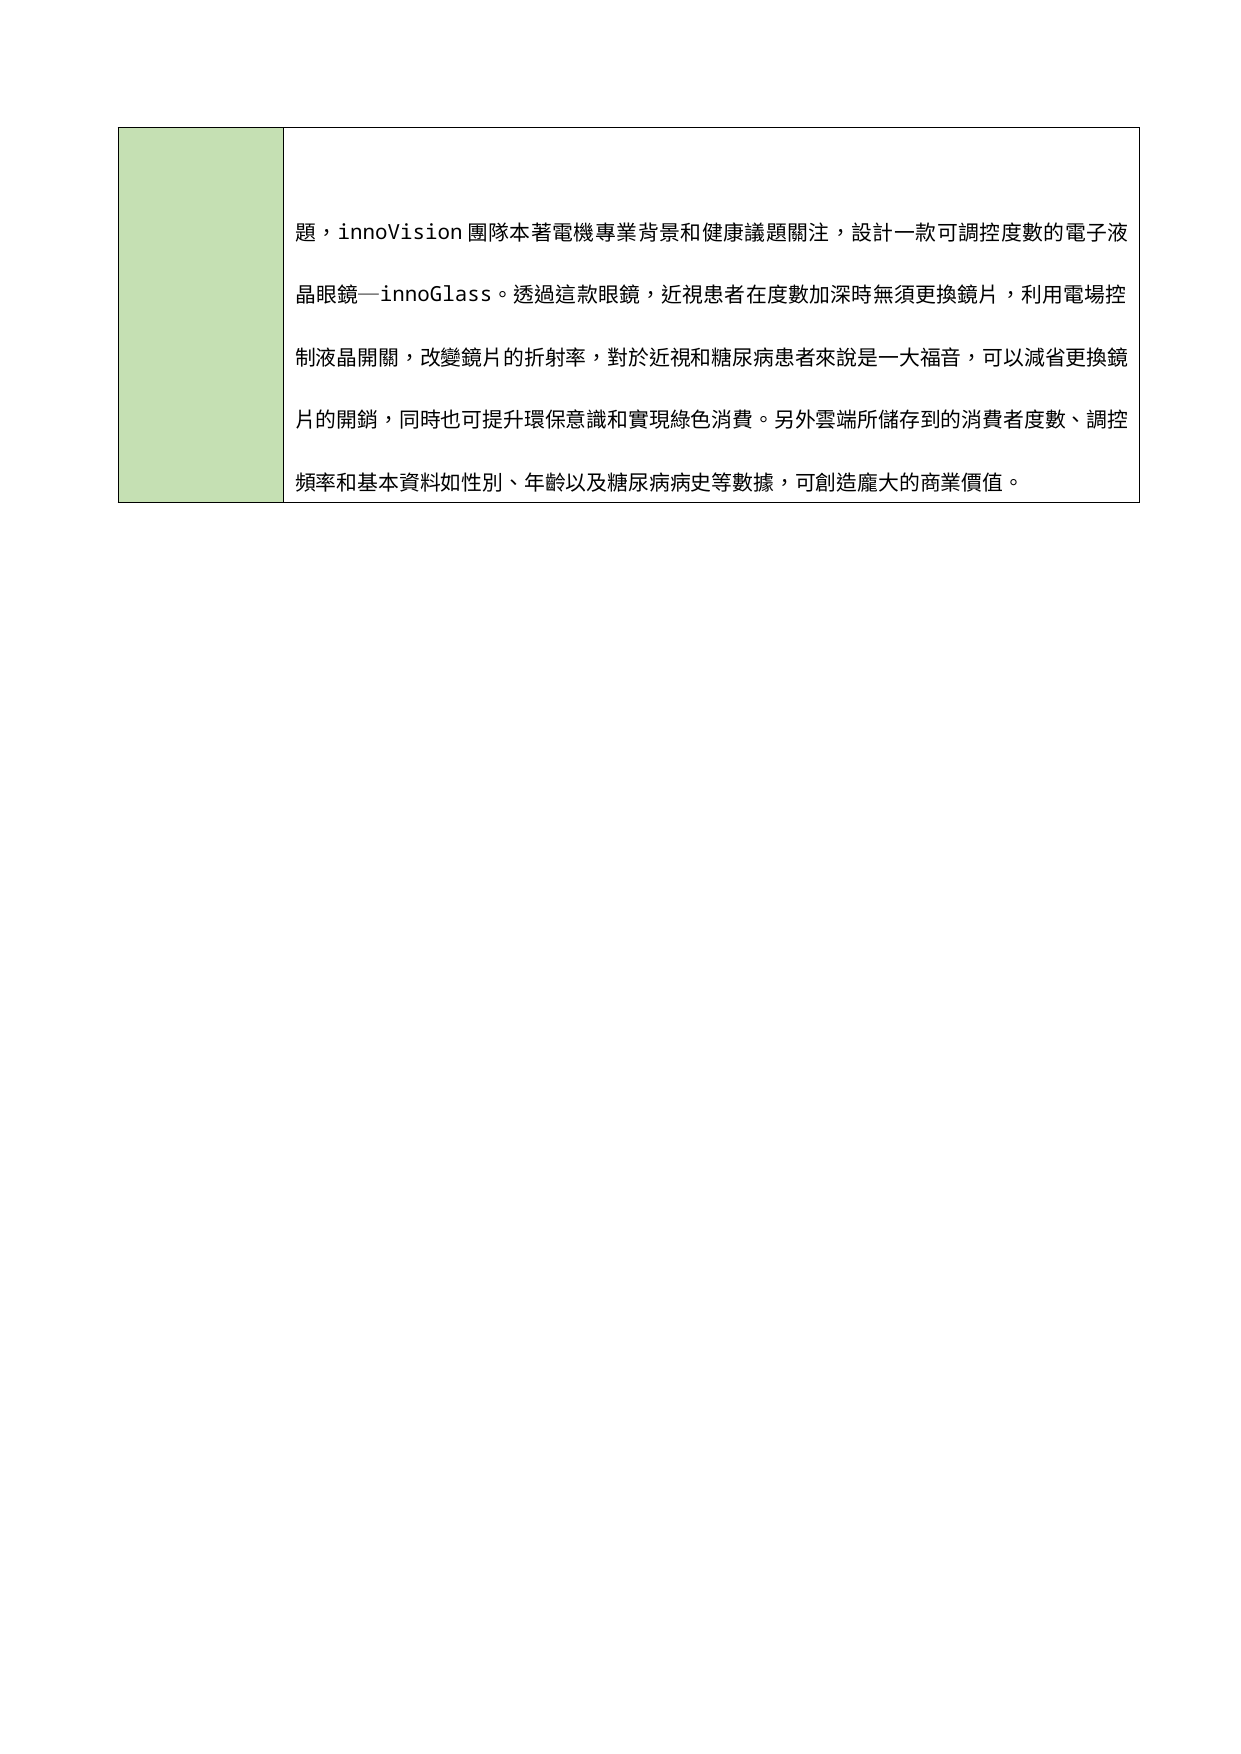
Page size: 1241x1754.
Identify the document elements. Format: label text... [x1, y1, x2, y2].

table_cell [119, 128, 283, 502]
table_cell 題，innoVision團隊本著電機專業背景和健康議題關注，設計一款可調控度數的電子液晶眼鏡─innoGlass。透過這款眼鏡，近視患者在度數加深時無須更換鏡片，利用電場控制液晶開關，改變鏡片的折射率，對於近視和糖尿病患者來說是一大福音，可以減省更換鏡片的開銷，同時也可提升環保意識和實現綠色消費。另外雲端所儲存到的消費者度數、調控頻率和基本資料如性別、年齡以及糖尿病病史等數據，可創造龐大的商業價值。 [284, 128, 1139, 502]
